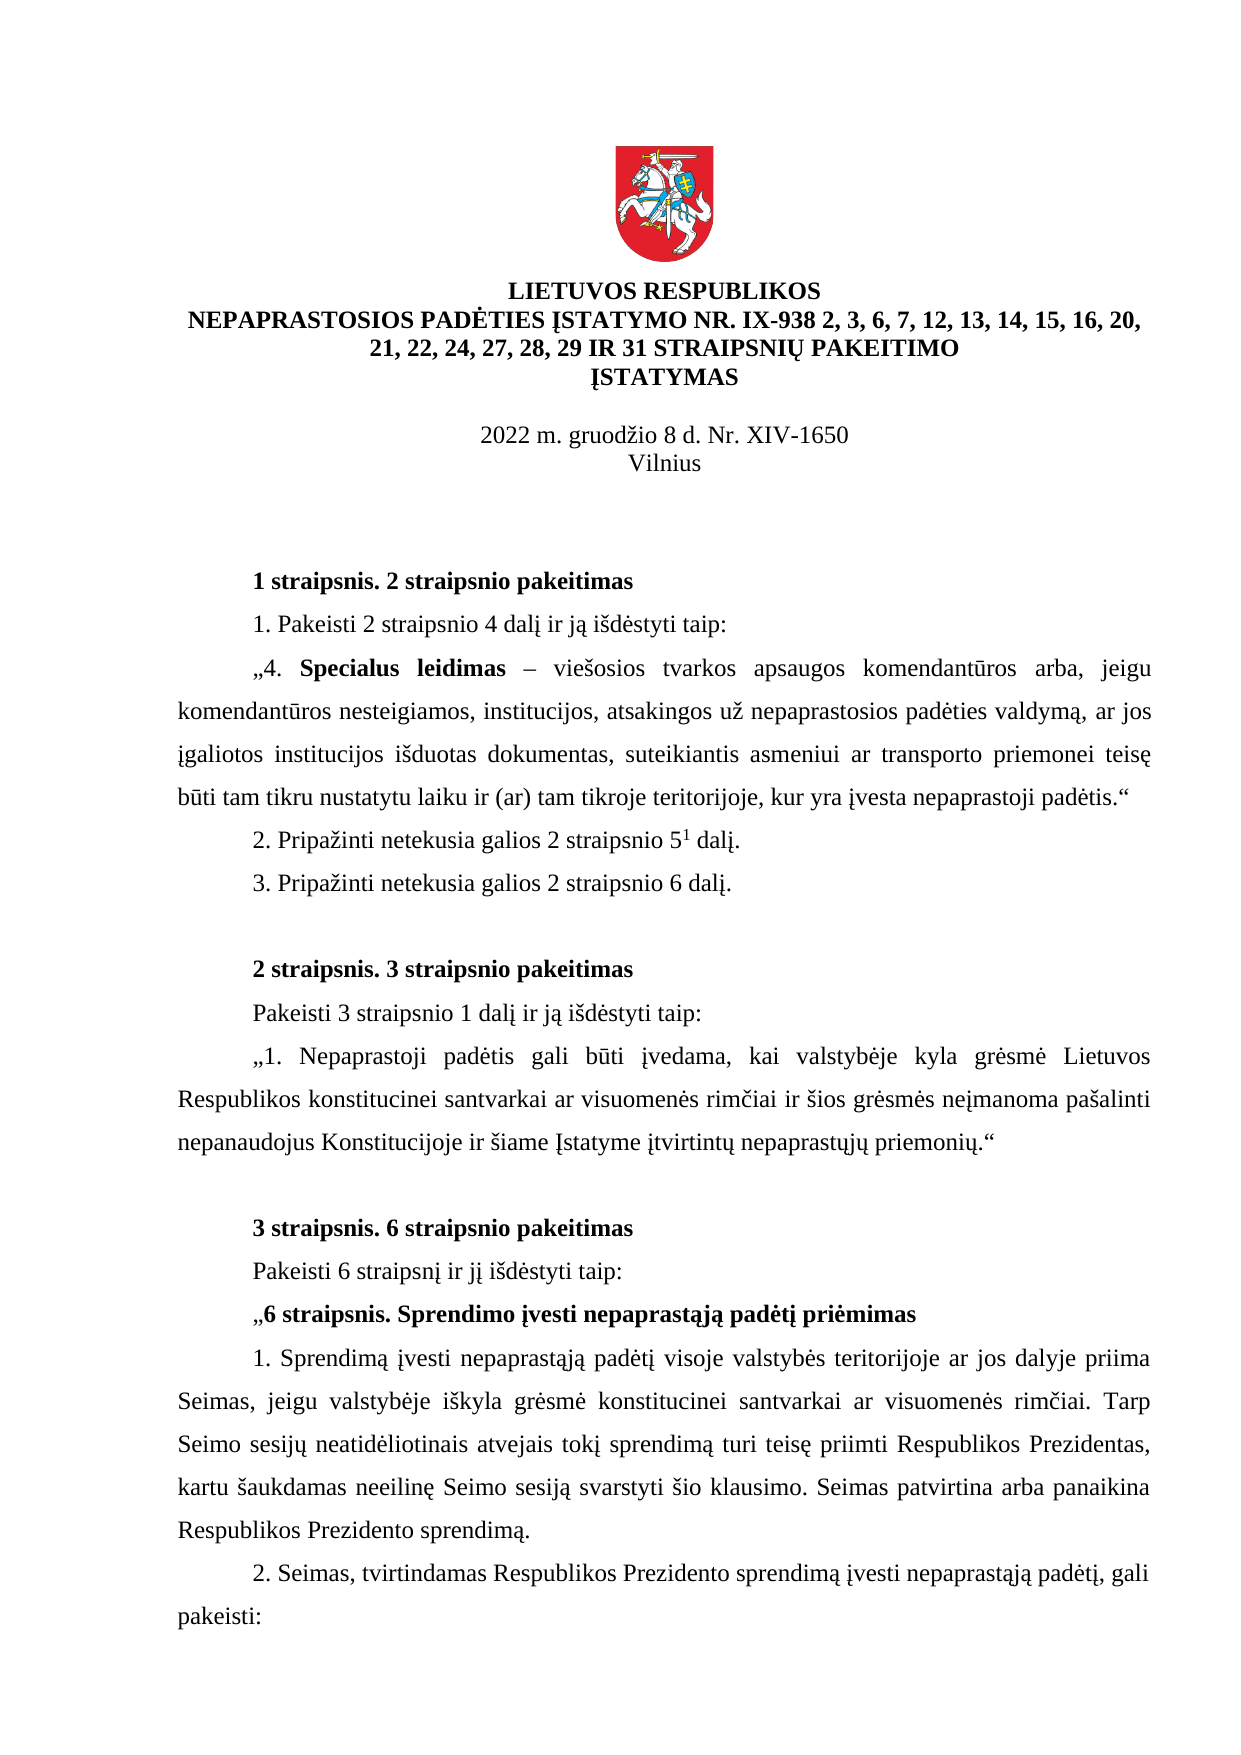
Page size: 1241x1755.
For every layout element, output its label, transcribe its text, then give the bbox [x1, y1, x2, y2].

text Pakeisti 6 straipsnį ir jį išdėstyti taip: [177, 1256, 1152, 1285]
text 2. Seimas, tvirtindamas Respublikos Prezidento sprendimą įvesti nepaprastąją padėtį, gali pakeisti: [177, 1558, 1152, 1630]
text 1 straipsnis. 2 straipsnio pakeitimas [177, 566, 1152, 595]
text 1. Sprendimą įvesti nepaprastąją padėtį visoje valstybės teritorijoje ar jos dalyje priima Seimas, jeigu valstybėje iškyla grėsmė konstitucinei santvarkai ar visuomenės rimčiai. Tarp Seimo sesijų neatidėliotinais atvejais tokį sprendimą turi teisę priimti Respublikos Prezidentas, kartu šaukdamas neeilinę Seimo sesiją svarstyti šio klausimo. Seimas patvirtina arba panaikina Respublikos Prezidento sprendimą. [177, 1343, 1152, 1544]
text 3. Pripažinti netekusia galios 2 straipsnio 6 dalį. [177, 868, 1152, 897]
text NEPAPRASTOSIOS PADĖTIES ĮSTATYMO NR. IX-938 2, 3, 6, 7, 12, 13, 14, 15, 16, 20, 21, 22, 24, 27, 28, 29 IR 31 STRAIPSNIŲ PAKEITIMO [177, 305, 1152, 362]
text „1. Nepaprastoji padėtis gali būti įvedama, kai valstybėje kyla grėsmė Lietuvos Respublikos konstitucinei santvarkai ar visuomenės rimčiai ir šios grėsmės neįmanoma pašalinti nepanaudojus Konstitucijoje ir šiame Įstatyme įtvirtintų nepaprastųjų priemonių.“ [177, 1041, 1152, 1156]
text 3 straipsnis. 6 straipsnio pakeitimas [177, 1213, 1152, 1242]
text 2. Pripažinti netekusia galios 2 straipsnio 51 dalį. [177, 825, 1152, 854]
text LIETUVOS RESPUBLIKOS [177, 276, 1152, 305]
text ĮSTATYMAS [177, 362, 1152, 391]
text Vilnius [177, 448, 1152, 477]
text „4. Specialus leidimas – viešosios tvarkos apsaugos komendantūros arba, jeigu komendantūros nesteigiamos, institucijos, atsakingos už nepaprastosios padėties valdymą, ar jos įgaliotos institucijos išduotas dokumentas, suteikiantis asmeniui ar transporto priemonei teisę būti tam tikru nustatytu laiku ir (ar) tam tikroje teritorijoje, kur yra įvesta nepaprastoji padėtis.“ [177, 653, 1152, 811]
text Pakeisti 3 straipsnio 1 dalį ir ją išdėstyti taip: [177, 998, 1152, 1026]
text 2022 m. gruodžio 8 d. Nr. XIV-1650 [177, 420, 1152, 448]
text 1. Pakeisti 2 straipsnio 4 dalį ir ją išdėstyti taip: [177, 609, 1152, 638]
text 2 straipsnis. 3 straipsnio pakeitimas [177, 954, 1152, 983]
text „6 straipsnis. Sprendimo įvesti nepaprastąją padėtį priėmimas [177, 1299, 1152, 1328]
